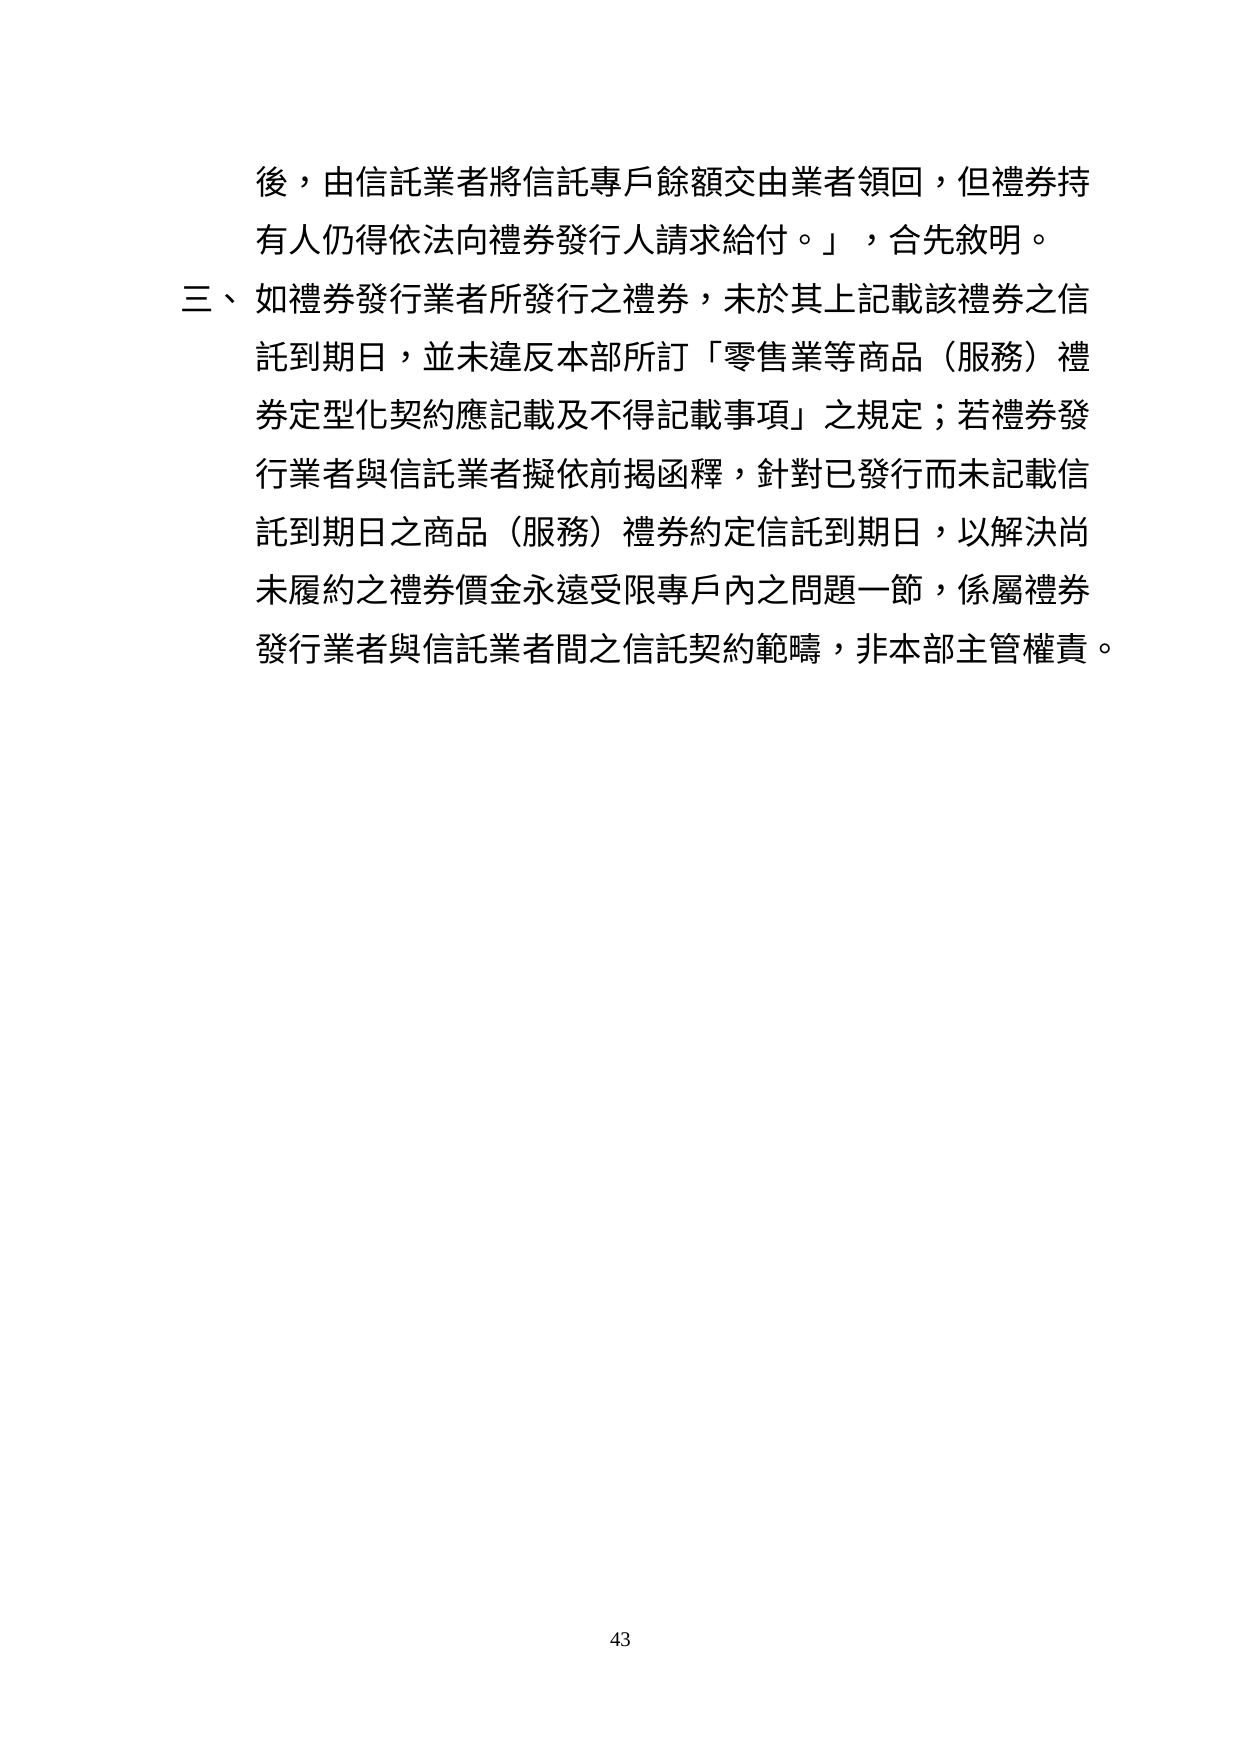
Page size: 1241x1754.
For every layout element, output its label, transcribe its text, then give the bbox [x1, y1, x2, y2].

list 如禮券發行業者所發行之禮券，未於其上記載該禮券之信託到期日，並未違反本部所訂「零售業等商品（服務）禮券定型化契約應記載及不得記載事項」之規定；若禮券發行業者與信託業者擬依前揭函釋，針對已發行而未記載信託到期日之商品（服務）禮券約定信託到期日，以解決尚未履約之禮券價金永遠受限專戶內之問題一節，係屬禮券發行業者與信託業者間之信託契約範疇，非本部主管權責。 [180, 264, 1092, 673]
list 按本部於95年10月19日經商字第09502428980號令公告「零售業等商品(服務)禮券定型化契約應記載及不得記載事項」，其應記載事項第2點第3種之履約保證方式內容為：「本商品(服務)禮券所收取之金額，已存入發行人於○○金融機構開立之信託專戶，專款專用；所稱專用，係指供發行人履行交付商品或提供服務義務使用。」；另於96年8月30日經商字第09602420380號令，對前揭事項為補充解釋：「應記載事項第2點第3種銀行信託專戶作為履約保證方式，得於商品（服務）禮券正面記載信託期間，信託存續期間至少1年以上；並得記載信託存續期間屆滿後，由信託業者將信託專戶餘額交由業者領回，但禮券持有人仍得依法向禮券發行人請求給付。」，合先敘明。 [180, 148, 1092, 264]
